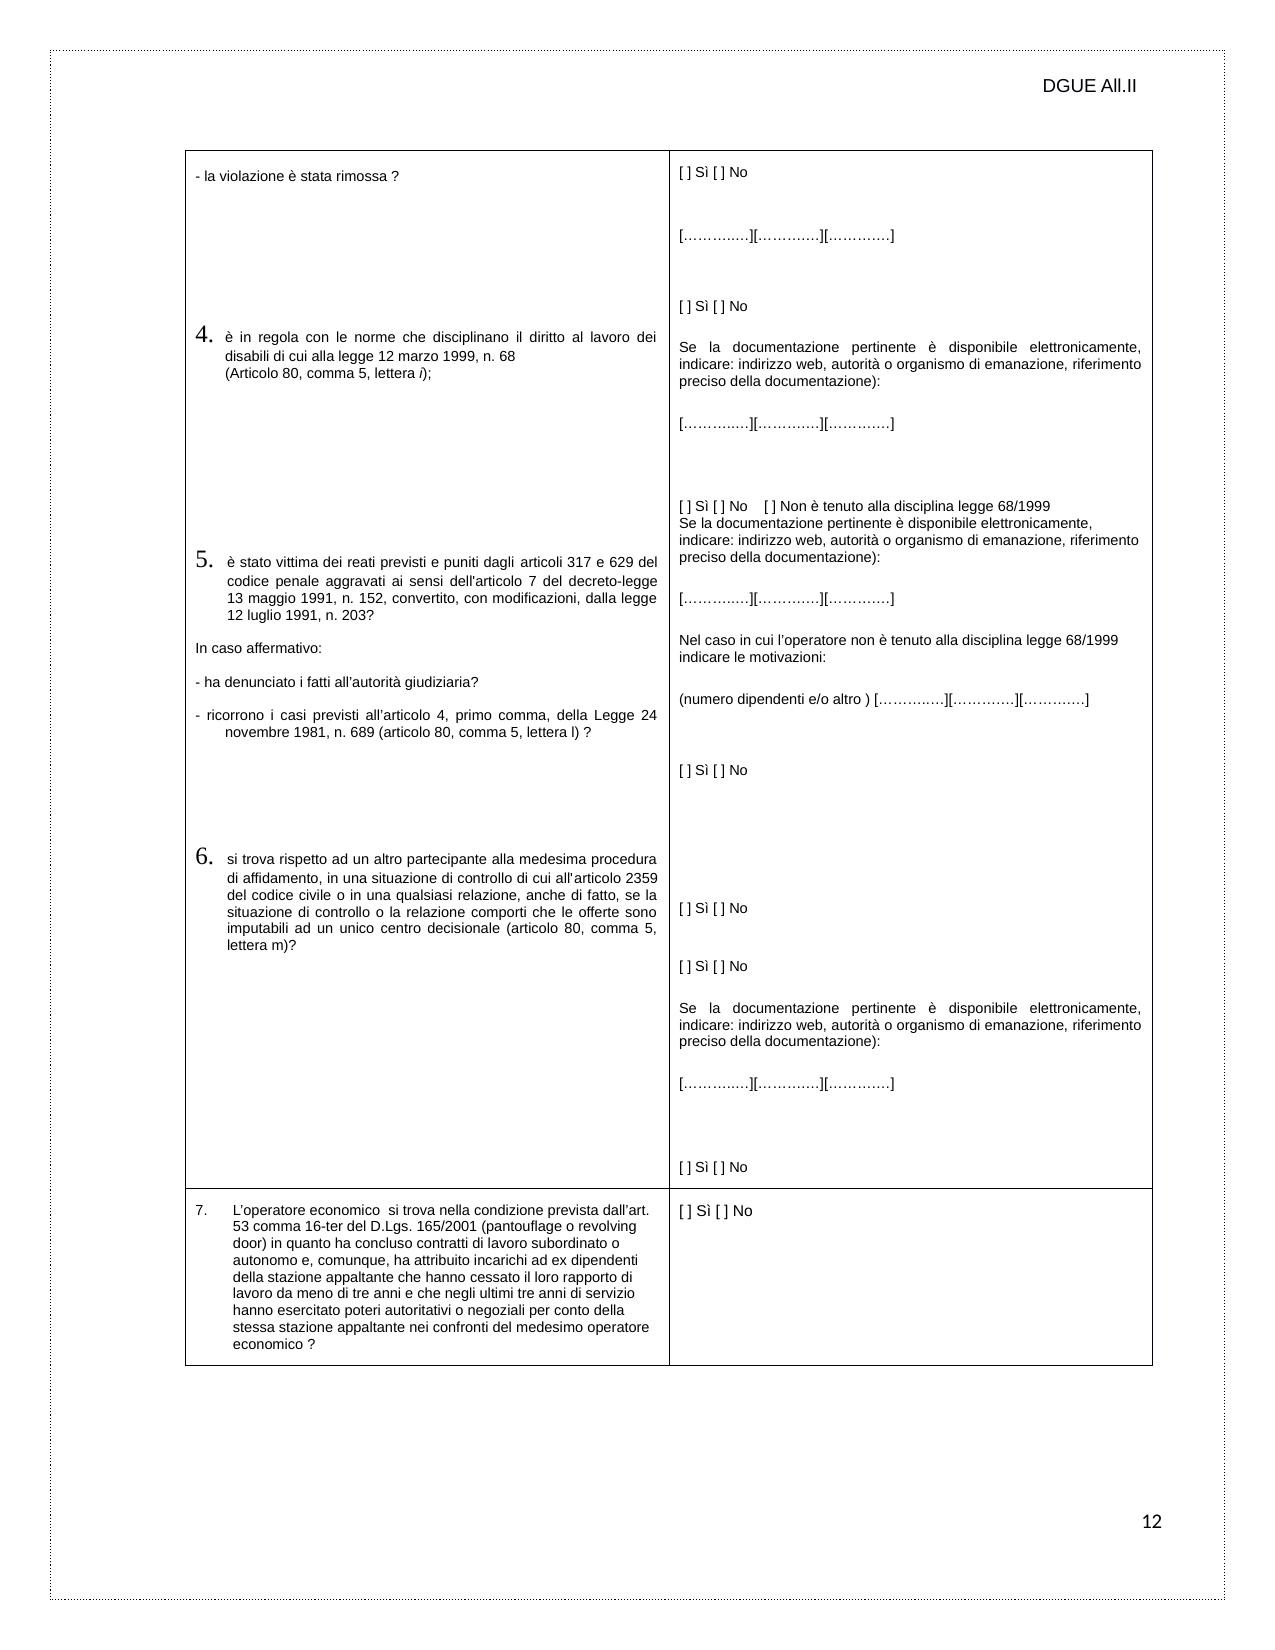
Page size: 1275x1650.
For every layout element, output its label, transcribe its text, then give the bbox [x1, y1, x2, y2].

table_cell L’operatore economico si trova nella condizione prevista dall’art. 53 comma 16-ter del D.Lgs. 165/2001 (pantouflage o revolving door) in quanto ha concluso contratti di lavoro subordinato o autonomo e, comunque, ha attribuito incarichi ad ex dipendenti della stazione appaltante che hanno cessato il loro rapporto di lavoro da meno di tre anni e che negli ultimi tre anni di servizio hanno esercitato poteri autoritativi o negoziali per conto della stessa stazione appaltante nei confronti del medesimo operatore economico ? [186, 1189, 669, 1365]
table_cell [ ] Sì [ ] No [670, 1189, 1152, 1365]
table_cell [ ] Sì [ ] No [………..…][……….…][……….…] [ ] Sì [ ] No Se la documentazione pertinente è disponibile elettronicamente, indicare: indirizzo web, autorità o organismo di emanazione, riferimento preciso della documentazione): [………..…][……….…][……….…] [ ] Sì [ ] No [ ] Non è tenuto alla disciplina legge 68/1999 Se la documentazione pertinente è disponibile elettronicamente, indicare: indirizzo web, autorità o organismo di emanazione, riferimento preciso della documentazione): [………..…][……….…][……….…] Nel caso in cui l’operatore non è tenuto alla disciplina legge 68/1999 indicare le motivazioni: (numero dipendenti e/o altro ) [………..…][……….…][……….…] [ ] Sì [ ] No [ ] Sì [ ] No [ ] Sì [ ] No Se la documentazione pertinente è disponibile elettronicamente, indicare: indirizzo web, autorità o organismo di emanazione, riferimento preciso della documentazione): [………..…][……….…][……….…] [ ] Sì [ ] No [670, 151, 1152, 1188]
table_cell - la violazione è stata rimossa ? è in regola con le norme che disciplinano il diritto al lavoro dei disabili di cui alla legge 12 marzo 1999, n. 68 (Articolo 80, comma 5, lettera i); è stato vittima dei reati previsti e puniti dagli articoli 317 e 629 del codice penale aggravati ai sensi dell'articolo 7 del decreto-legge 13 maggio 1991, n. 152, convertito, con modificazioni, dalla legge 12 luglio 1991, n. 203? In caso affermativo: - ha denunciato i fatti all’autorità giudiziaria? - ricorrono i casi previsti all’articolo 4, primo comma, della Legge 24 novembre 1981, n. 689 (articolo 80, comma 5, lettera l) ? si trova rispetto ad un altro partecipante alla medesima procedura di affidamento, in una situazione di controllo di cui all'articolo 2359 del codice civile o in una qualsiasi relazione, anche di fatto, se la situazione di controllo o la relazione comporti che le offerte sono imputabili ad un unico centro decisionale (articolo 80, comma 5, lettera m)? [186, 151, 669, 1188]
